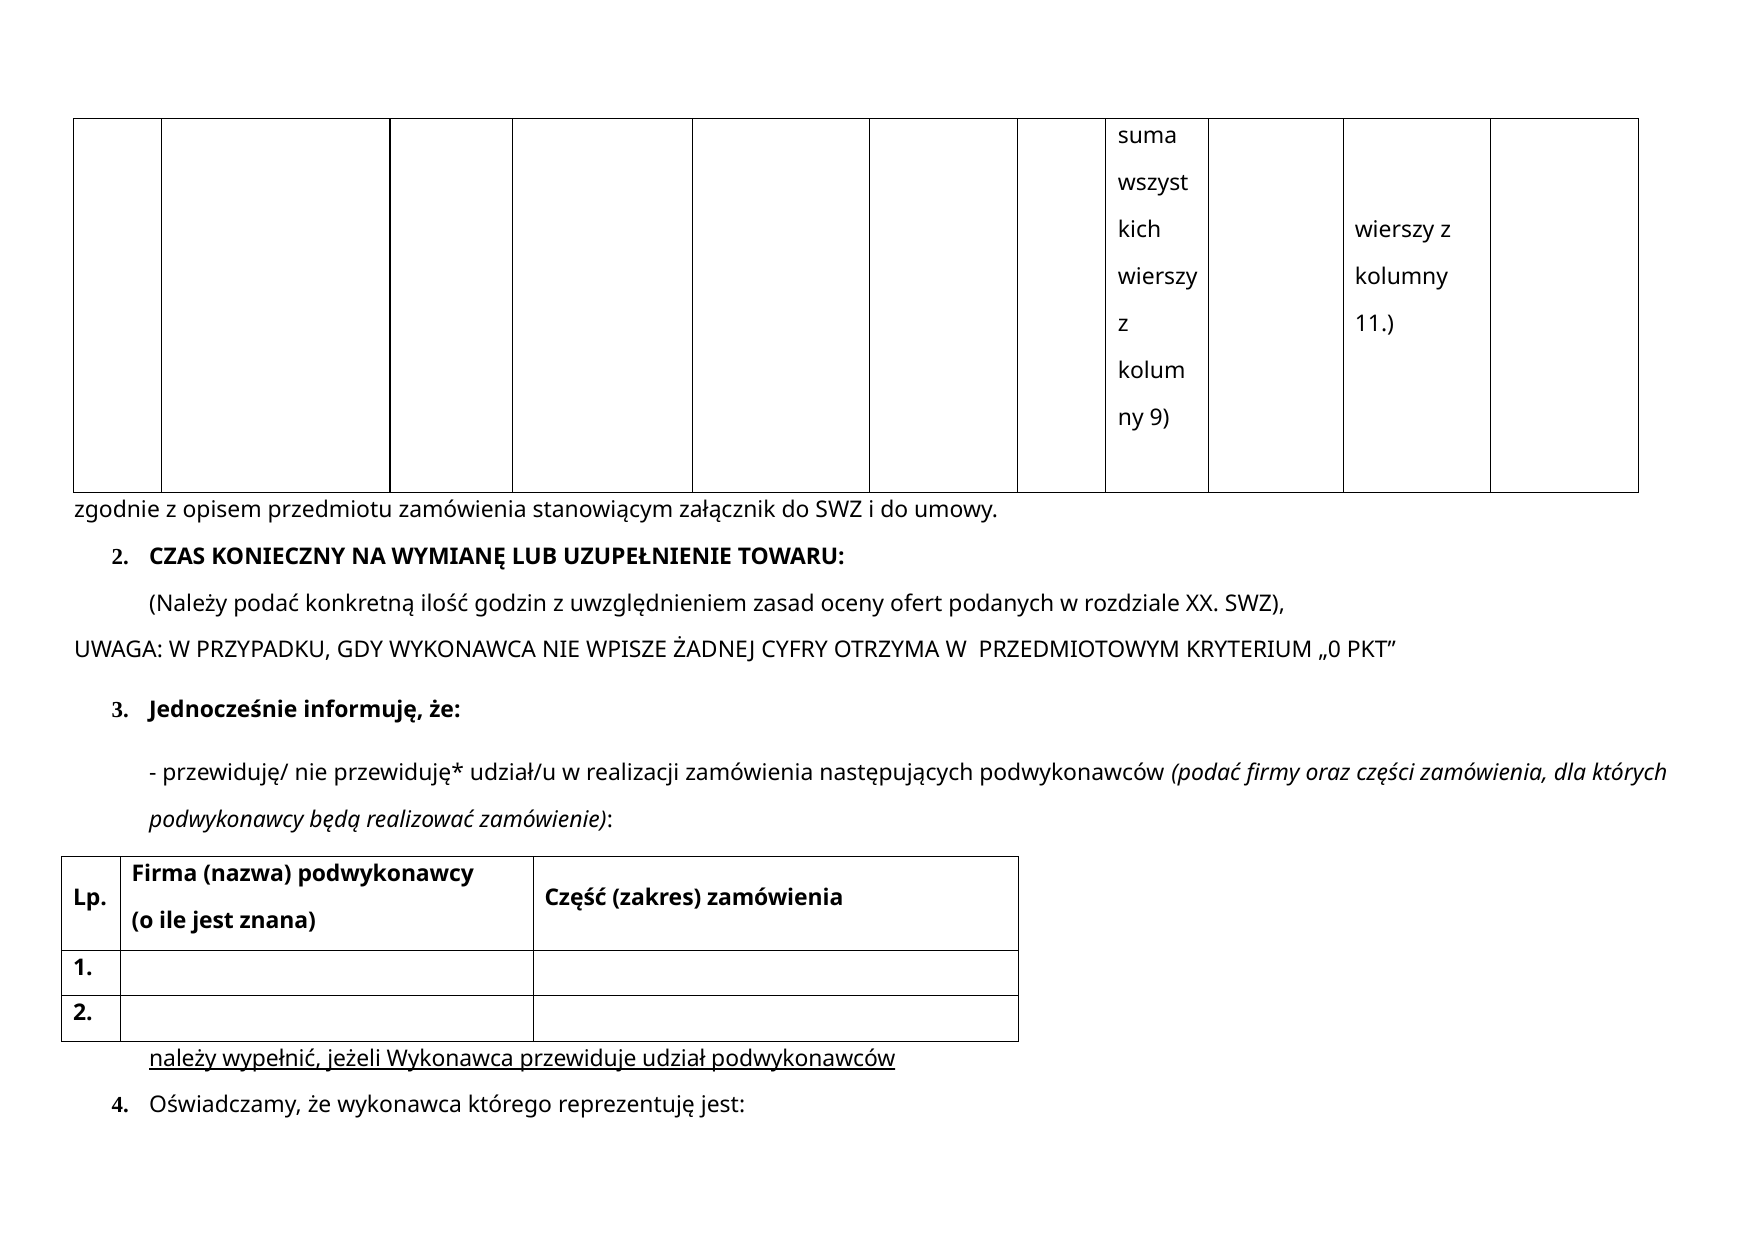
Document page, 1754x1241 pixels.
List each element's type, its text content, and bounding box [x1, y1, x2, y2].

table_cell [693, 119, 869, 492]
table_cell [513, 119, 692, 492]
list Jednocześnie informuję, że: [111, 693, 1695, 724]
text zgodnie z opisem przedmiotu zamówienia stanowiącym załącznik do SWZ i do umowy. [74, 493, 1695, 524]
table_cell [1491, 119, 1638, 492]
table_cell [534, 951, 1018, 995]
table_cell suma wszystkich wierszy z kolumny 9) [1106, 119, 1208, 492]
table_cell 1. [62, 951, 120, 995]
list CZAS KONIECZNY NA WYMIANĘ LUB UZUPEŁNIENIE TOWARU: [111, 539, 1695, 571]
list Oświadczamy, że wykonawca którego reprezentuję jest: [111, 1088, 1695, 1120]
table_header Firma (nazwa) podwykonawcy (o ile jest znana) [121, 857, 533, 950]
list (Należy podać konkretną ilość godzin z uwzględnieniem zasad oceny ofert podanych w rozdziale XX. SWZ), [149, 586, 1695, 618]
table_cell [1018, 119, 1105, 492]
table_header Część (zakres) zamówienia [534, 857, 1018, 950]
table_cell [534, 996, 1018, 1041]
table_header Lp. [62, 857, 120, 950]
table_cell [870, 119, 1017, 492]
table_cell [162, 119, 389, 492]
table_cell wierszy z kolumny 11.) [1344, 119, 1490, 492]
table_cell [121, 996, 533, 1041]
list - przewiduję/ nie przewiduję* udział/u w realizacji zamówienia następujących podwykonawców (podać firmy oraz części zamówienia, dla których podwykonawcy będą realizować zamówienie): [149, 756, 1695, 834]
table_cell [74, 119, 161, 492]
table_cell [391, 119, 512, 492]
list należy wypełnić, jeżeli Wykonawca przewiduje udział podwykonawców [149, 1042, 1695, 1073]
table_cell 2. [62, 996, 120, 1041]
table_cell [121, 951, 533, 995]
text UWAGA: W PRZYPADKU, GDY WYKONAWCA NIE WPISZE ŻADNEJ CYFRY OTRZYMA W PRZEDMIOTOWYM KRYTERIUM „0 PKT” [74, 633, 1695, 664]
table_cell [1209, 119, 1343, 492]
